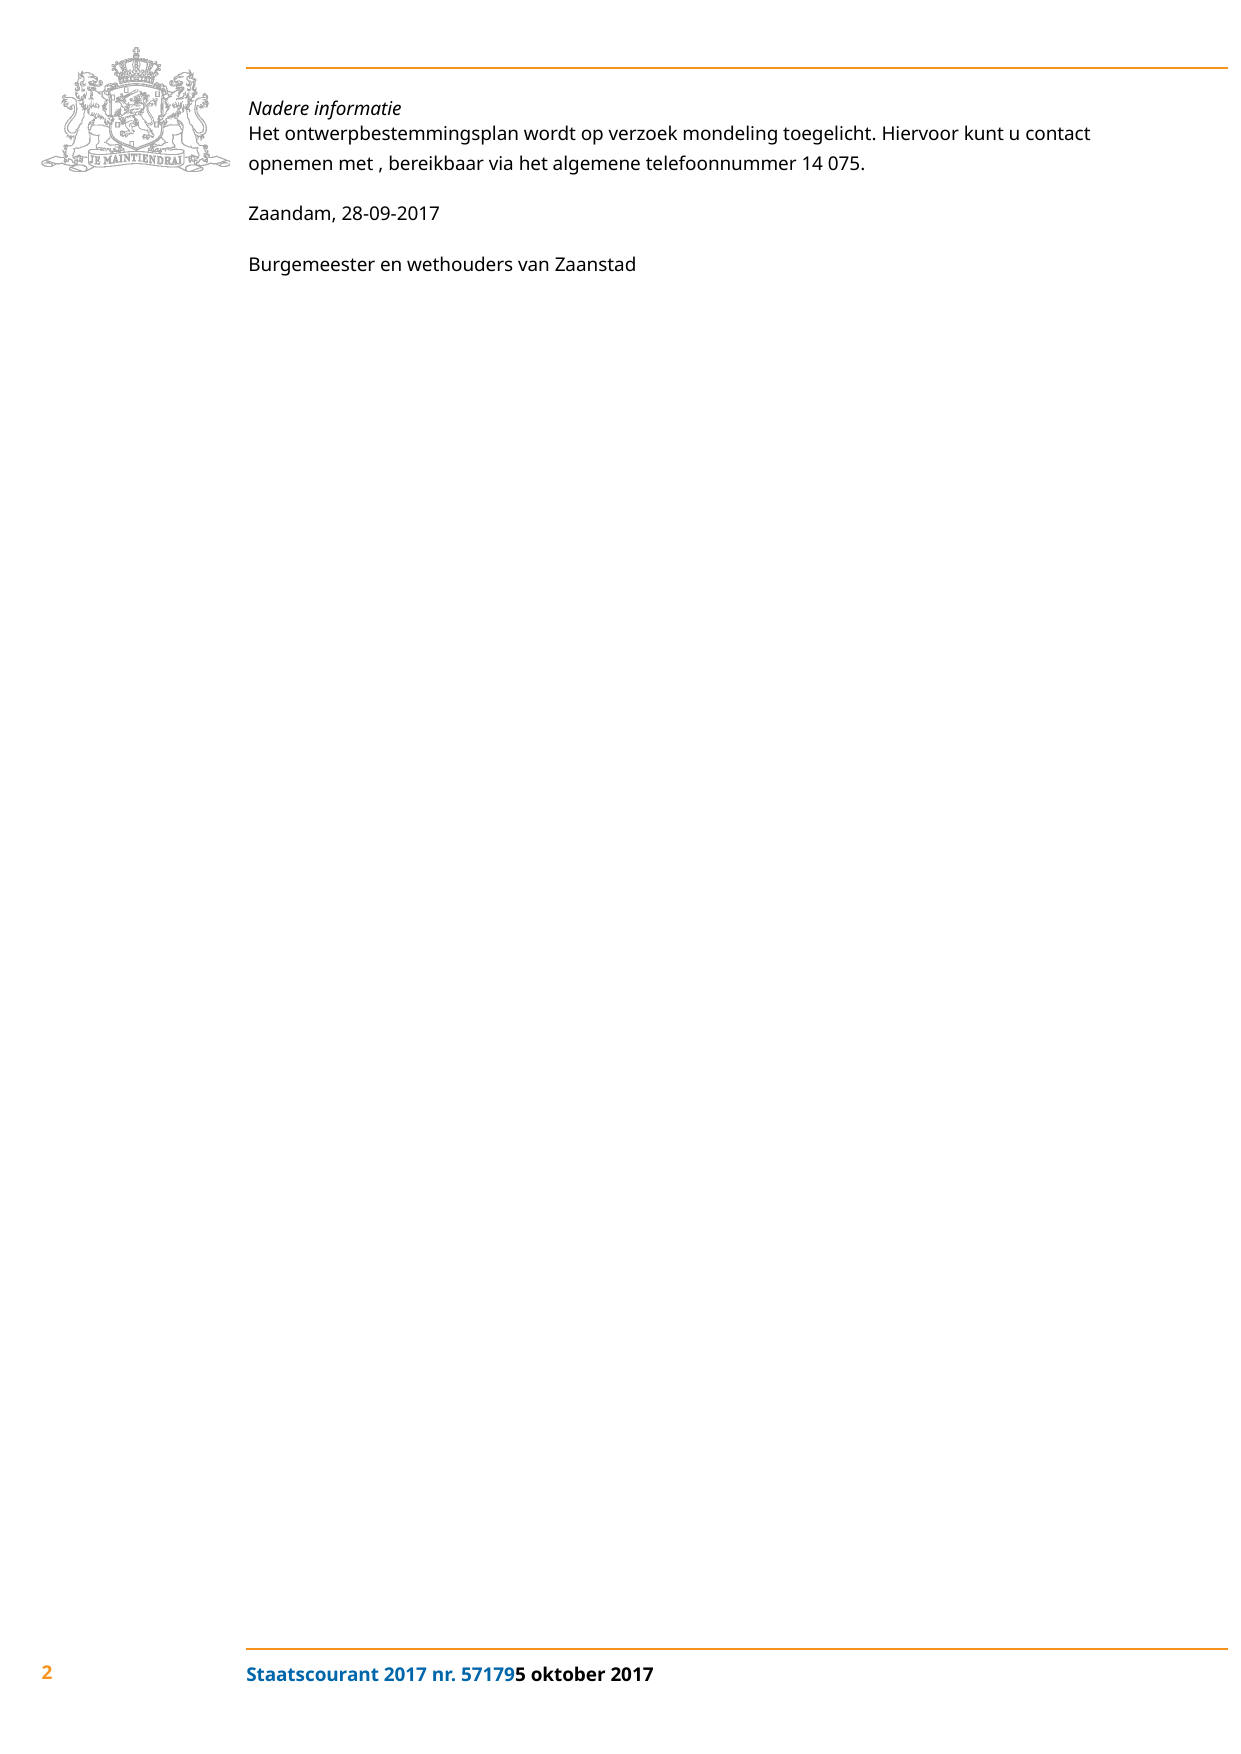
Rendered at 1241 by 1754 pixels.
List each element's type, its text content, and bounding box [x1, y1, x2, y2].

text Zaandam, 28-09-2017 [248, 201, 1152, 226]
text Burgemeester en wethouders van Zaanstad [248, 251, 1152, 277]
picture [41, 47, 231, 172]
text Nadere informatie [248, 95, 1152, 121]
text Het ontwerpbestemmingsplan wordt op verzoek mondeling toegelicht. Hiervoor kunt u contact opnemen met , bereikbaar via het algemene telefoonnummer 14 075. [248, 121, 1152, 176]
